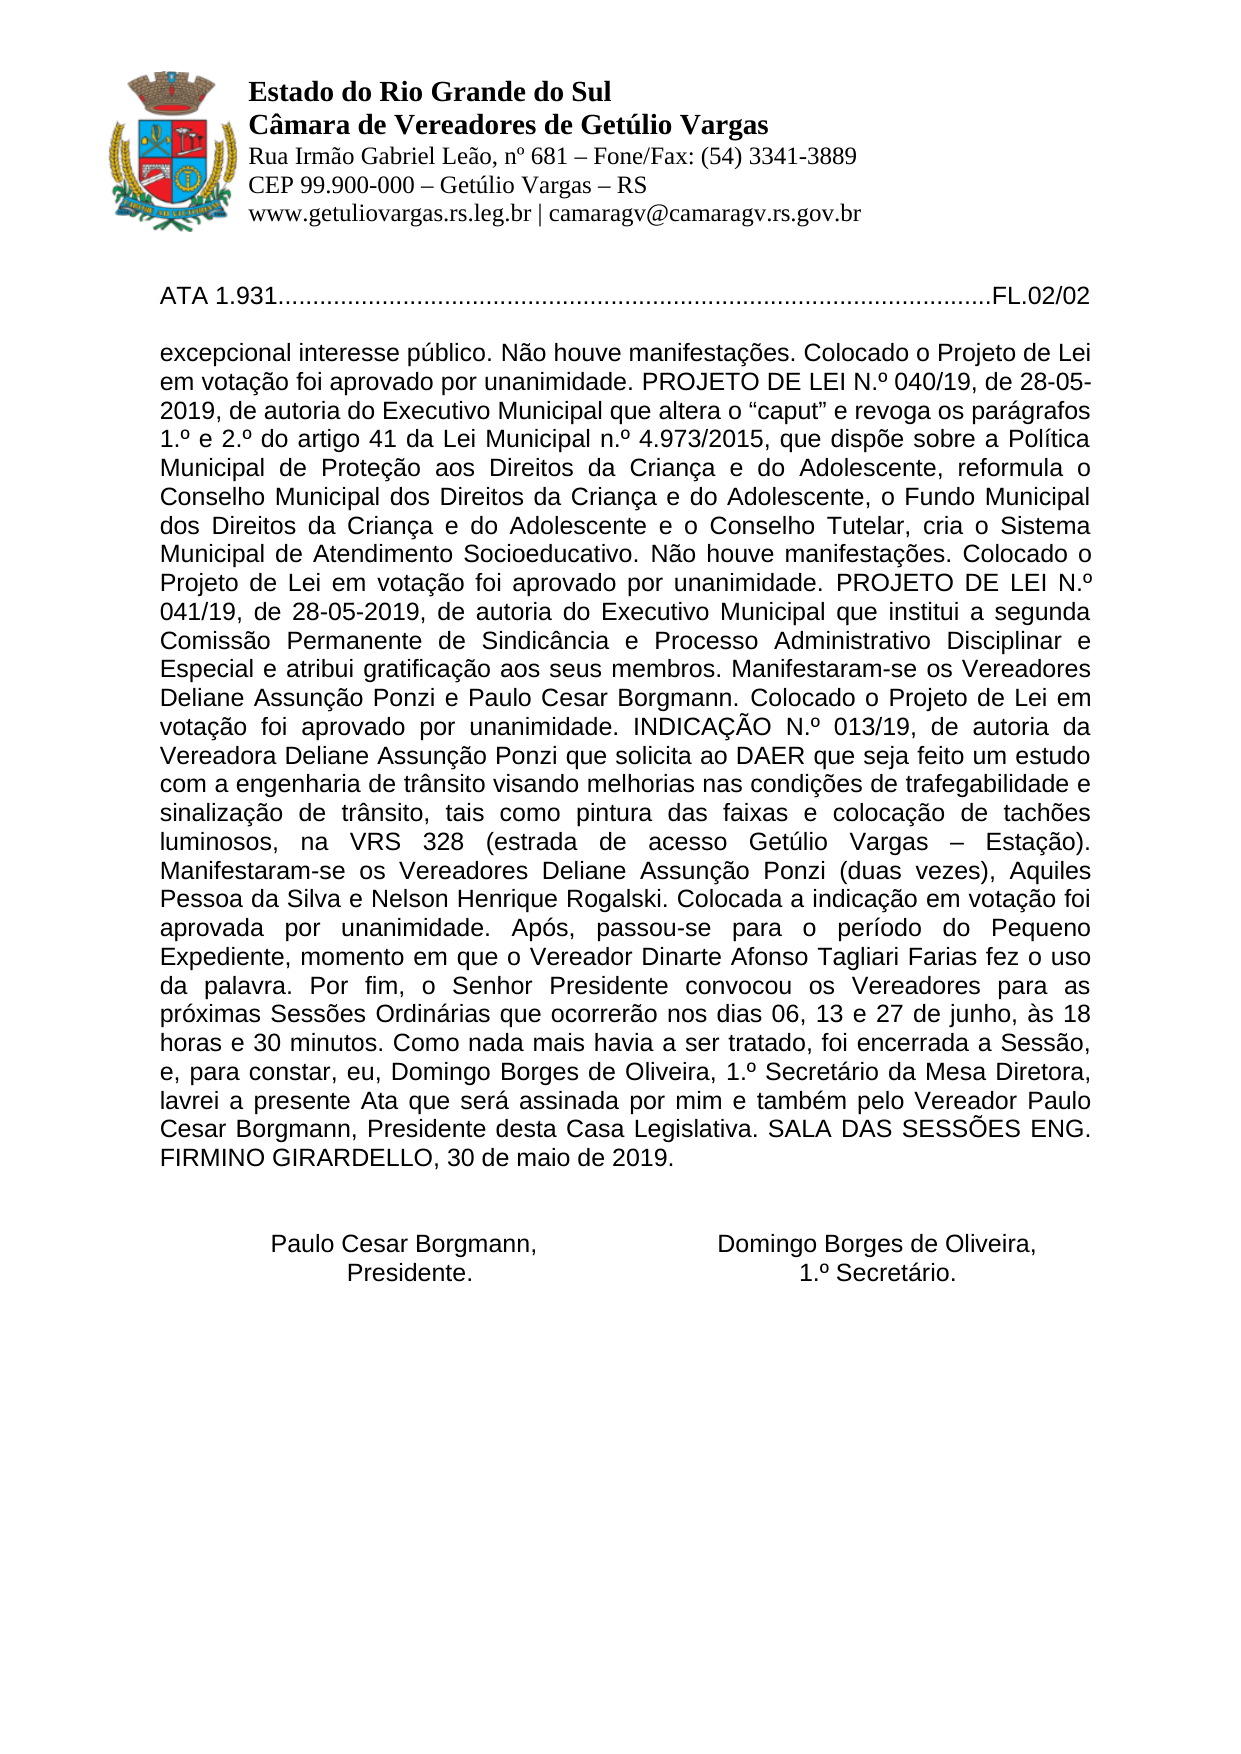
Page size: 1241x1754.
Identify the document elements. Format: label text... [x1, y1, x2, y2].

text ATA 1.931.......................................................................................................FL.02/02 [159, 281, 1092, 309]
text Presidente. 1.º Secretário. [159, 1258, 1092, 1287]
text Paulo Cesar Borgmann, Domingo Borges de Oliveira, [159, 1229, 1092, 1258]
text excepcional interesse público. Não houve manifestações. Colocado o Projeto de Lei em votação foi aprovado por unanimidade. PROJETO DE LEI N.º 040/19, de 28-05-2019, de autoria do Executivo Municipal que altera o “caput” e revoga os parágrafos 1.º e 2.º do artigo 41 da Lei Municipal n.º 4.973/2015, que dispõe sobre a Política Municipal de Proteção aos Direitos da Criança e do Adolescente, reformula o Conselho Municipal dos Direitos da Criança e do Adolescente, o Fundo Municipal dos Direitos da Criança e do Adolescente e o Conselho Tutelar, cria o Sistema Municipal de Atendimento Socioeducativo. Não houve manifestações. Colocado o Projeto de Lei em votação foi aprovado por unanimidade. PROJETO DE LEI N.º 041/19, de 28-05-2019, de autoria do Executivo Municipal que institui a segunda Comissão Permanente de Sindicância e Processo Administrativo Disciplinar e Especial e atribui gratificação aos seus membros. Manifestaram-se os Vereadores Deliane Assunção Ponzi e Paulo Cesar Borgmann. Colocado o Projeto de Lei em votação foi aprovado por unanimidade. INDICAÇÃO N.º 013/19, de autoria da Vereadora Deliane Assunção Ponzi que solicita ao DAER que seja feito um estudo com a engenharia de trânsito visando melhorias nas condições de trafegabilidade e sinalização de trânsito, tais como pintura das faixas e colocação de tachões luminosos, na VRS 328 (estrada de acesso Getúlio Vargas – Estação). Manifestaram-se os Vereadores Deliane Assunção Ponzi (duas vezes), Aquiles Pessoa da Silva e Nelson Henrique Rogalski. Colocada a indicação em votação foi aprovada por unanimidade. Após, passou-se para o período do Pequeno Expediente, momento em que o Vereador Dinarte Afonso Tagliari Farias fez o uso da palavra. Por fim, o Senhor Presidente convocou os Vereadores para as próximas Sessões Ordinárias que ocorrerão nos dias 06, 13 e 27 de junho, às 18 horas e 30 minutos. Como nada mais havia a ser tratado, foi encerrada a Sessão, e, para constar, eu, Domingo Borges de Oliveira, 1.º Secretário da Mesa Diretora, lavrei a presente Ata que será assinada por mim e também pelo Vereador Paulo Cesar Borgmann, Presidente desta Casa Legislativa. SALA DAS SESSÕES ENG. FIRMINO GIRARDELLO, 30 de maio de 2019. [159, 338, 1092, 1172]
